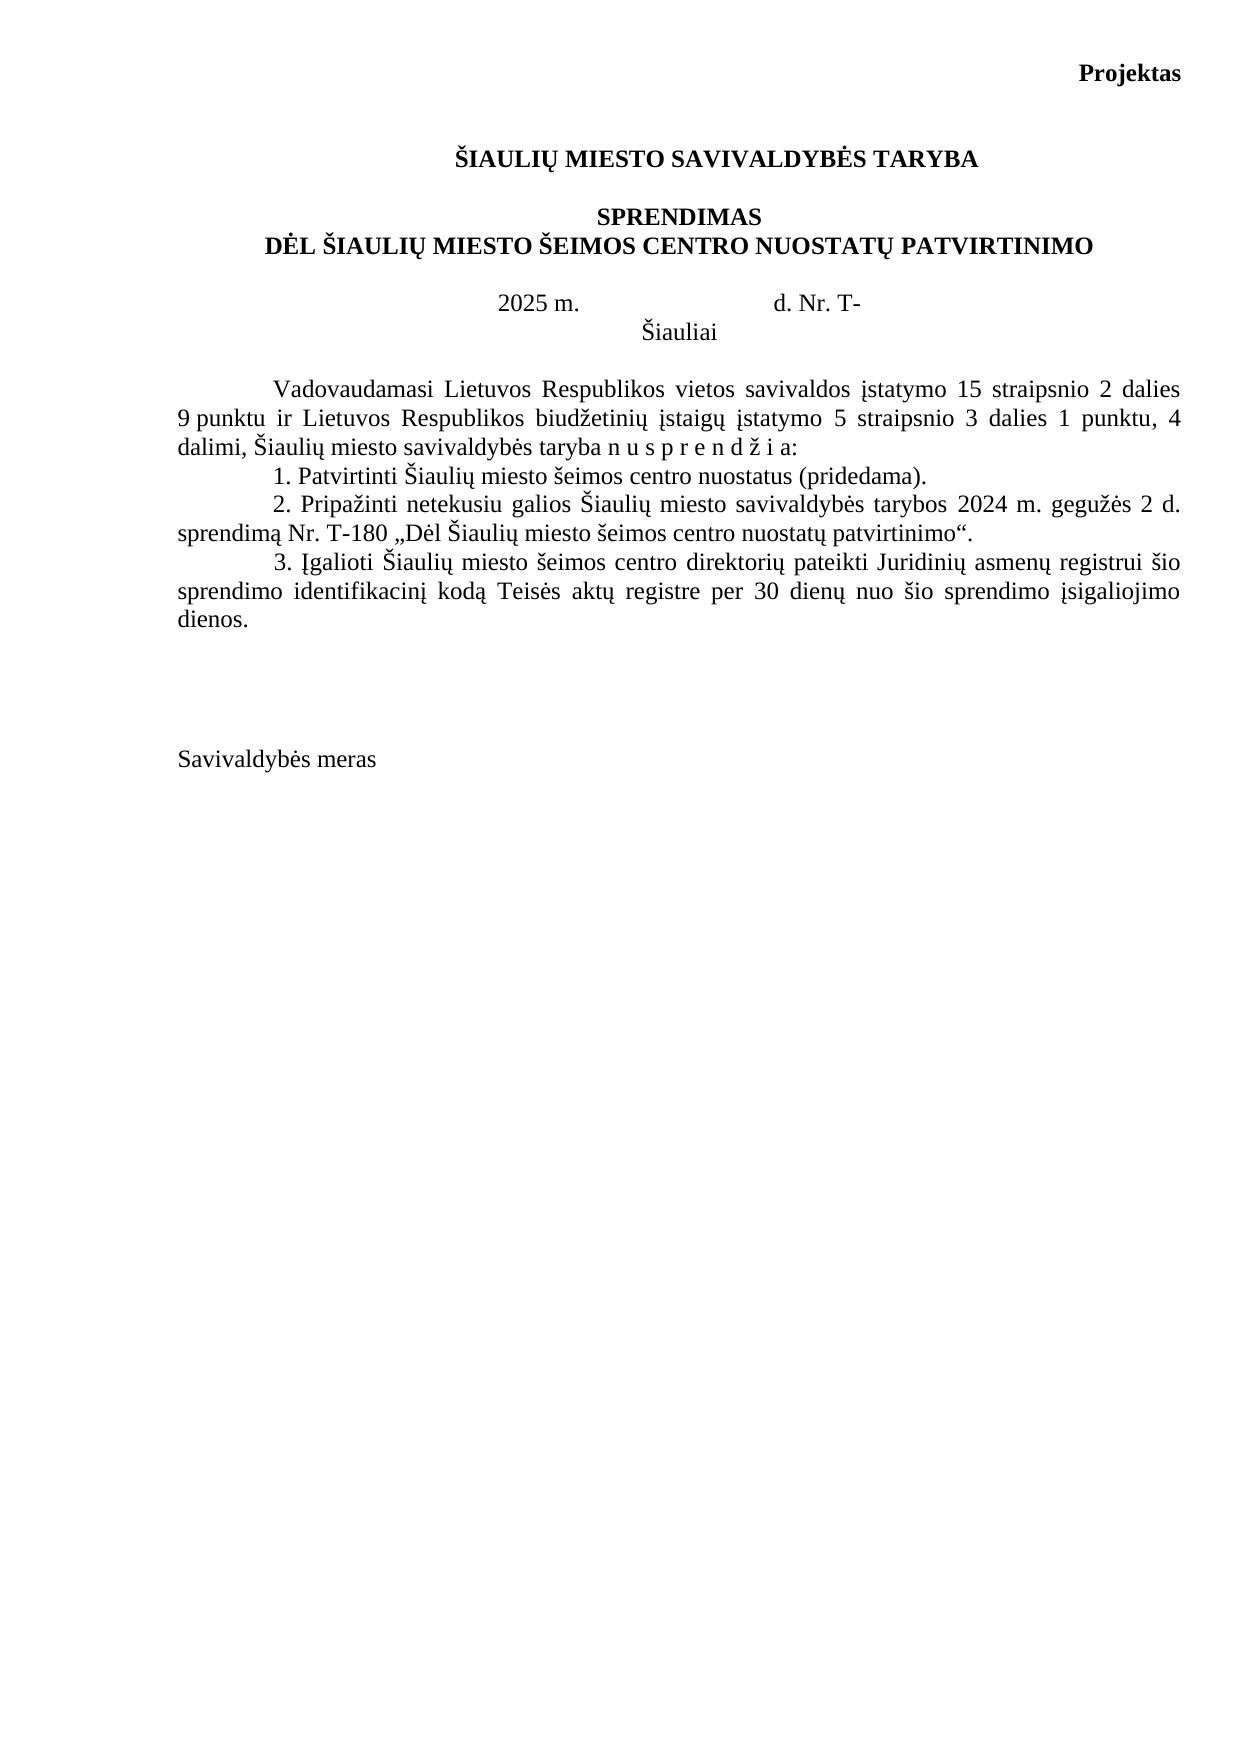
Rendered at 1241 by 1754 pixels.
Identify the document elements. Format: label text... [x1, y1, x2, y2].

text DĖL ŠIAULIŲ MIESTO ŠEIMOS CENTRO NUOSTATŲ PATVIRTINIMO [177, 231, 1181, 259]
text 2. Pripažinti netekusiu galios Šiaulių miesto savivaldybės tarybos 2024 m. gegužės 2 d. sprendimą Nr. T-180 „Dėl Šiaulių miesto šeimos centro nuostatų patvirtinimo“. [177, 489, 1181, 547]
text Šiauliai [177, 317, 1181, 346]
text SPRENDIMAS [177, 202, 1181, 231]
text Vadovaudamasi Lietuvos Respublikos vietos savivaldos įstatymo 15 straipsnio 2 dalies 9 punktu ir Lietuvos Respublikos biudžetinių įstaigų įstatymo 5 straipsnio 3 dalies 1 punktu, 4 dalimi, Šiaulių miesto savivaldybės taryba nusprendžia: [177, 374, 1181, 461]
text 1. Patvirtinti Šiaulių miesto šeimos centro nuostatus (pridedama). [177, 461, 1181, 489]
text Projektas [177, 58, 1181, 87]
subtitle ŠIAULIŲ MIESTO SAVIVALDYBĖS TARYBA [177, 144, 1181, 173]
text Savivaldybės meras [177, 744, 1181, 772]
text 3. Įgalioti Šiaulių miesto šeimos centro direktorių pateikti Juridinių asmenų registrui šio sprendimo identifikacinį kodą Teisės aktų registre per 30 dienų nuo šio sprendimo įsigaliojimo dienos. [177, 547, 1181, 633]
text 2025 m. d. Nr. T- [177, 288, 1181, 317]
